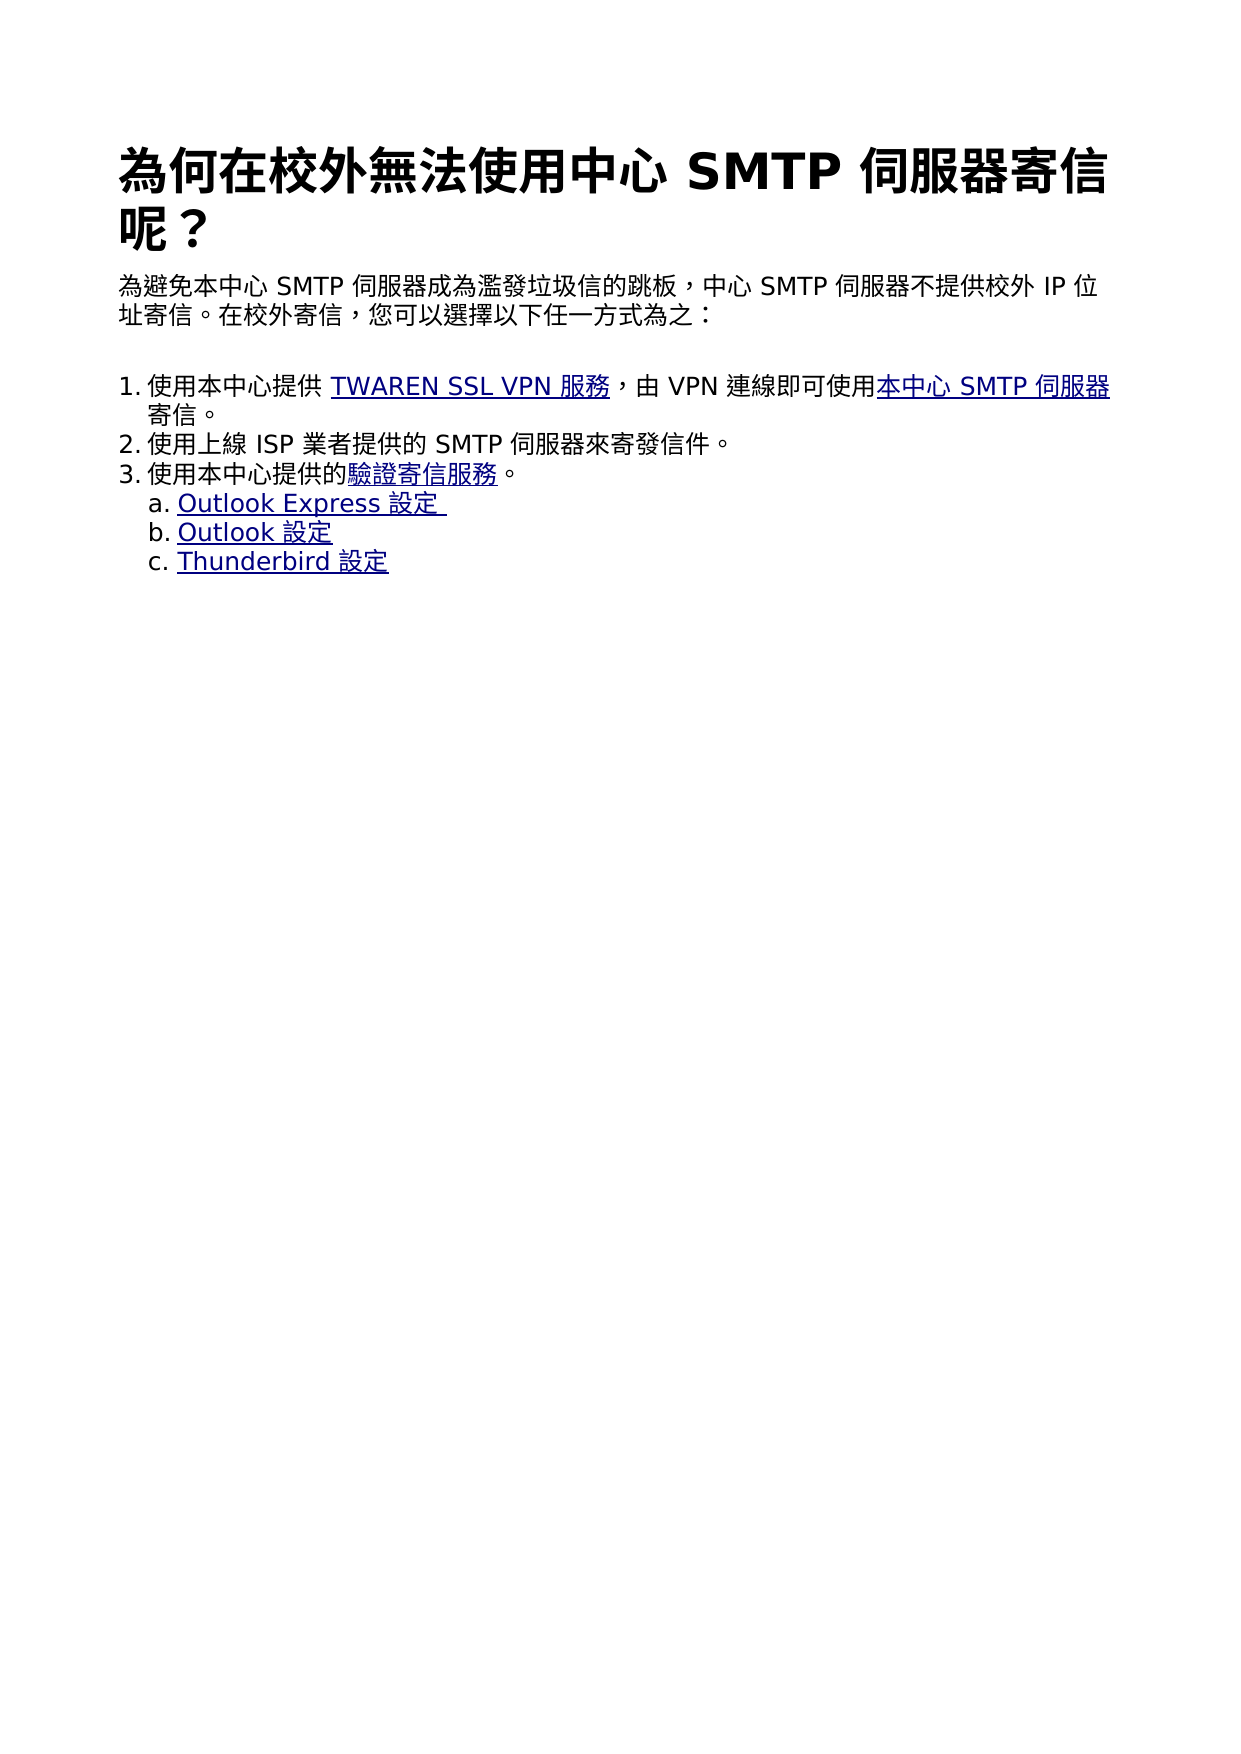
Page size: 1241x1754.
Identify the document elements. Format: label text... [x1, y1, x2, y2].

text 為避免本中心 SMTP 伺服器成為濫發垃圾信的跳板，中心 SMTP 伺服器不提供校外 IP 位址寄信。在校外寄信，您可以選擇以下任一方式為之： [118, 272, 1122, 330]
subtitle 為何在校外無法使用中心 SMTP 伺服器寄信呢？ [118, 143, 1122, 259]
list 使用本中心提供 TWAREN SSL VPN 服務，由 VPN 連線即可使用本中心 SMTP 伺服器寄信。 [118, 372, 1122, 431]
list 使用上線 ISP 業者提供的 SMTP 伺服器來寄發信件。 [118, 431, 1122, 460]
list Outlook Express 設定 [148, 489, 1122, 518]
list Outlook 設定 [148, 518, 1122, 547]
list 使用本中心提供的驗證寄信服務。 [118, 460, 1122, 489]
list Thunderbird 設定 [148, 547, 1122, 577]
